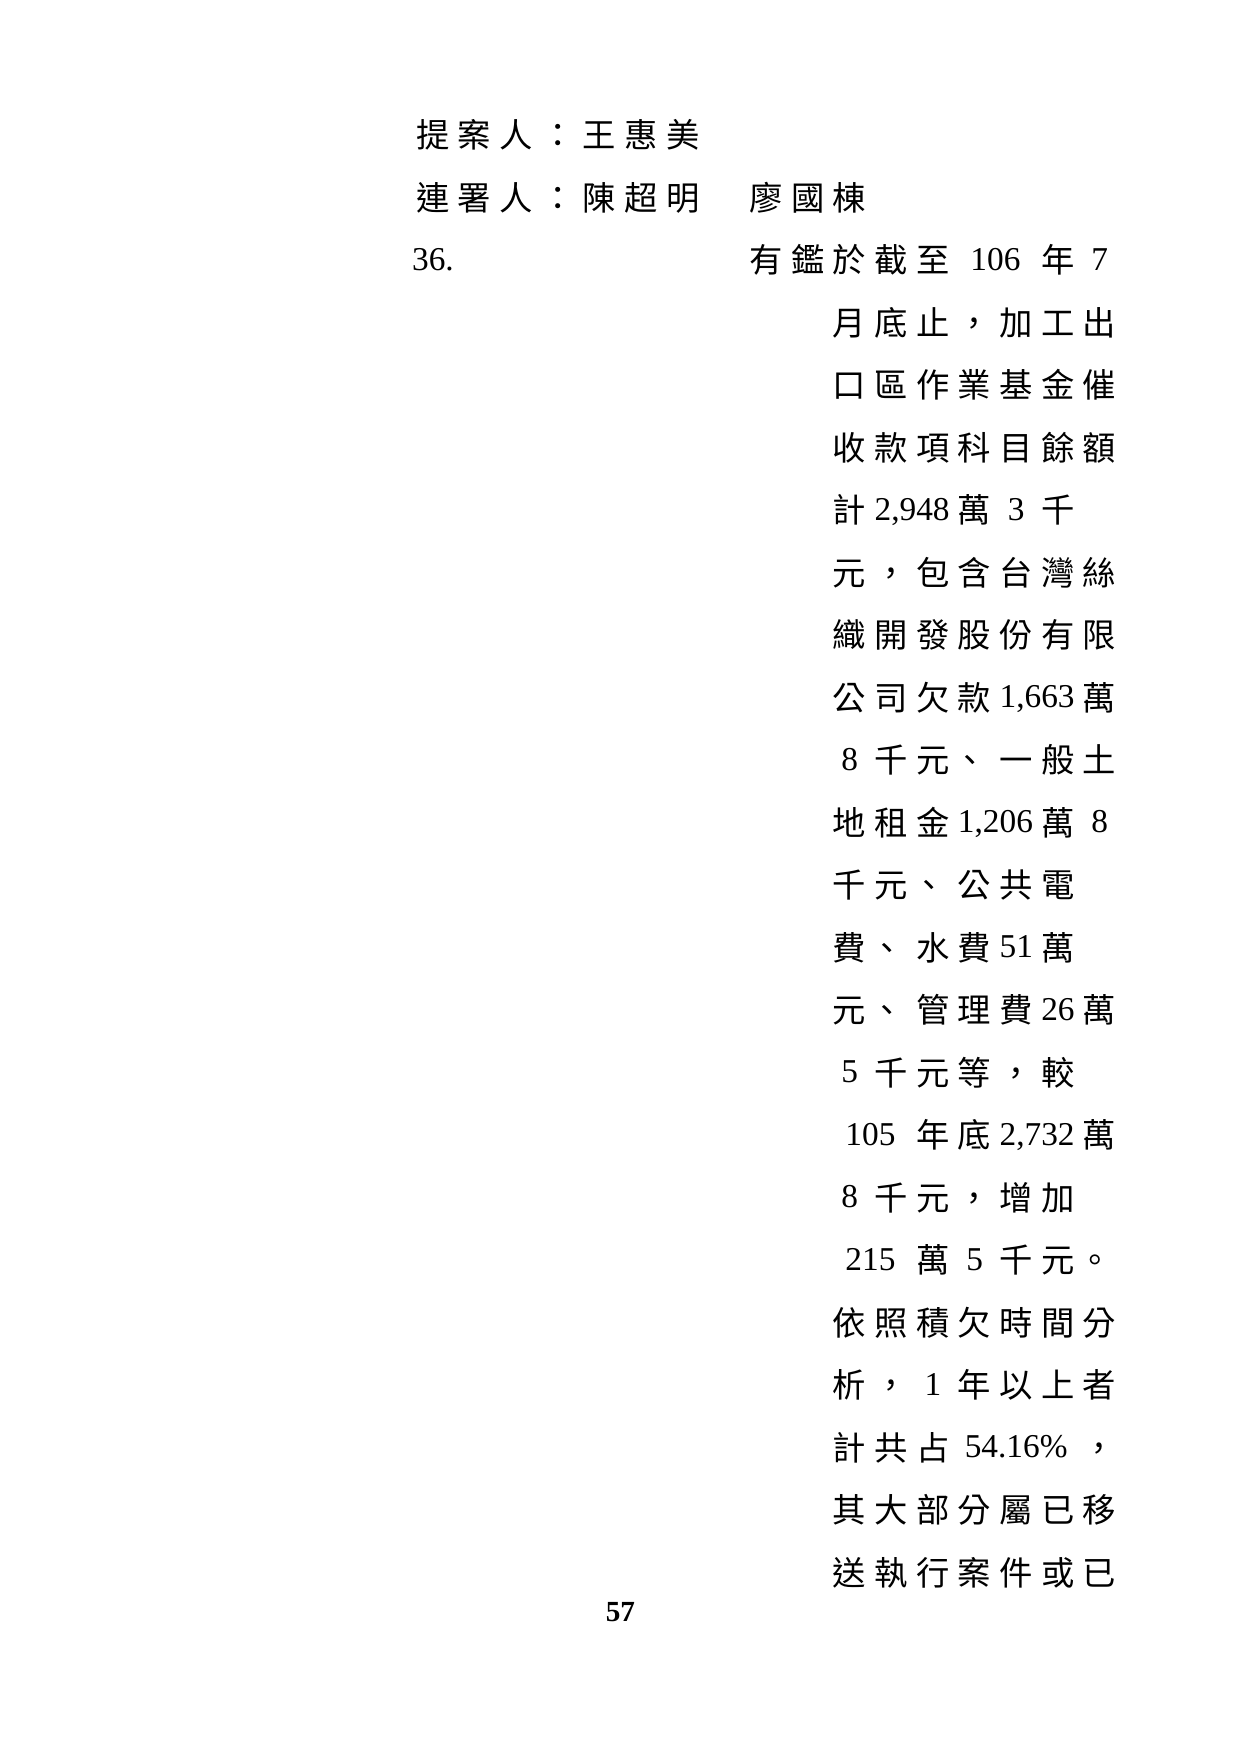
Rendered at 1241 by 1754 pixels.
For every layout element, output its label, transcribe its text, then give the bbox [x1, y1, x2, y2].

text 提案人：王惠美 [397, 92, 1016, 154]
text 連署人：陳超明 廖國棟 [397, 154, 1016, 217]
list 有鑑於截至106年7月底止，加工出口區作業基金催收款項科目餘額計2,948萬3千元，包含台灣絲織開發股份有限公司欠款1,663萬8千元、一般土地租金1,206萬8千元、公共電費、水費51萬元、管理費26萬5千元等，較105年底2,732萬8千元，增加215萬5千元。依照積欠時間分析，1年以上者計共占54.16%，其大部分屬已移送執行案件或已 [409, 217, 1120, 1592]
